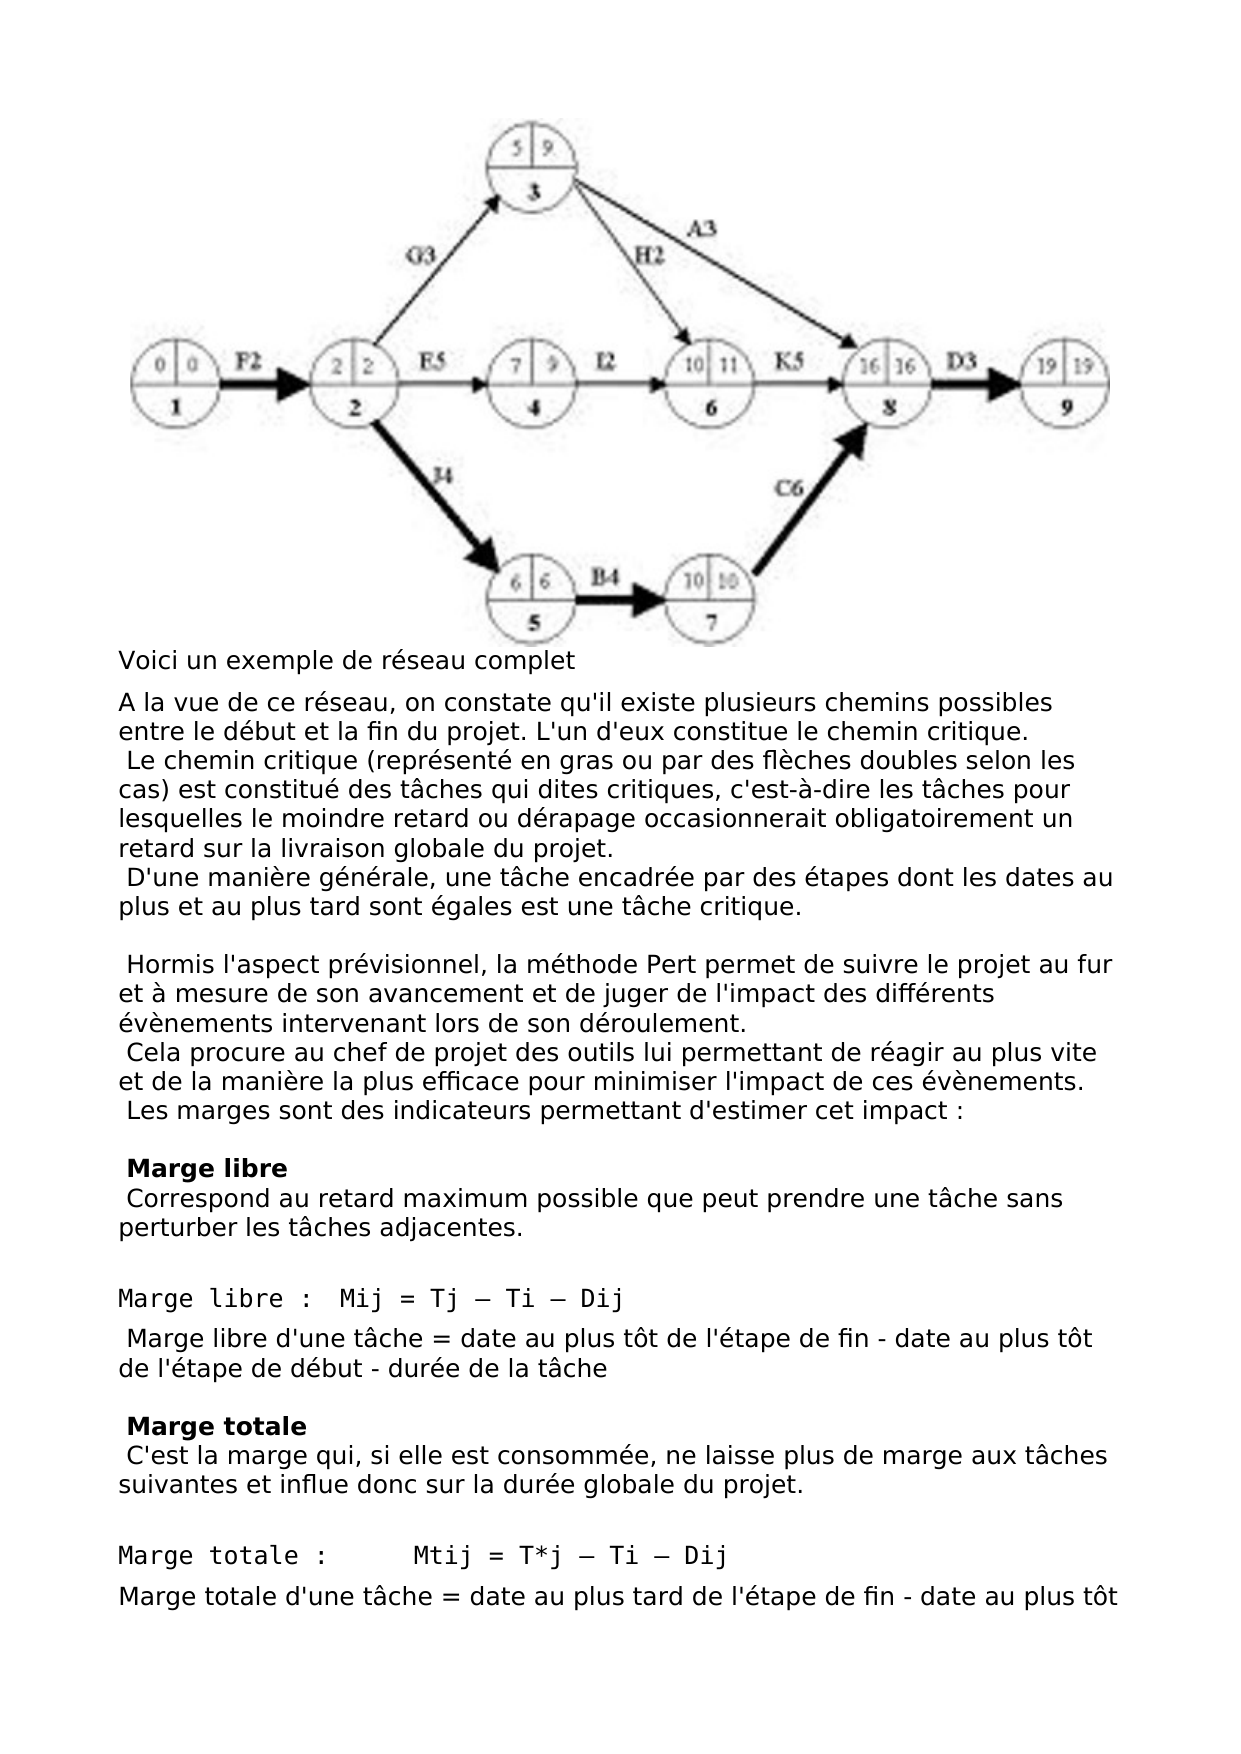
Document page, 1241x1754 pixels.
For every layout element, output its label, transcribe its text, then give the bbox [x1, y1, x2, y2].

text Marge libre d'une tâche = date au plus tôt de l'étape de fin - date au plus tôt de l'étape de début - durée de la tâche Marge totale C'est la marge qui, si elle est consommée, ne laisse plus de marge aux tâches suivantes et influe donc sur la durée globale du projet. [118, 1325, 1122, 1529]
picture [130, 118, 1110, 647]
text Marge libre : Mij = Tj – Ti – Dij [118, 1284, 1122, 1313]
text Marge totale d'une tâche = date au plus tard de l'étape de fin - date au plus tôt [118, 1582, 1122, 1611]
text Marge totale : Mtij = T*j – Ti – Dij [118, 1541, 1122, 1571]
text Voici un exemple de réseau complet [118, 118, 1122, 675]
text A la vue de ce réseau, on constate qu'il existe plusieurs chemins possibles entre le début et la fin du projet. L'un d'eux constitue le chemin critique. Le chemin critique (représenté en gras ou par des flèches doubles selon les cas) est constitué des tâches qui dites critiques, c'est-à-dire les tâches pour lesquelles le moindre retard ou dérapage occasionnerait obligatoirement un retard sur la livraison globale du projet. D'une manière générale, une tâche encadrée par des étapes dont les dates au plus et au plus tard sont égales est une tâche critique. Hormis l'aspect prévisionnel, la méthode Pert permet de suivre le projet au fur et à mesure de son avancement et de juger de l'impact des différents évènements intervenant lors de son déroulement. Cela procure au chef de projet des outils lui permettant de réagir au plus vite et de la manière la plus efficace pour minimiser l'impact de ces évènements. Les marges sont des indicateurs permettant d'estimer cet impact : Marge libre Correspond au retard maximum possible que peut prendre une tâche sans perturber les tâches adjacentes. [118, 688, 1122, 1271]
